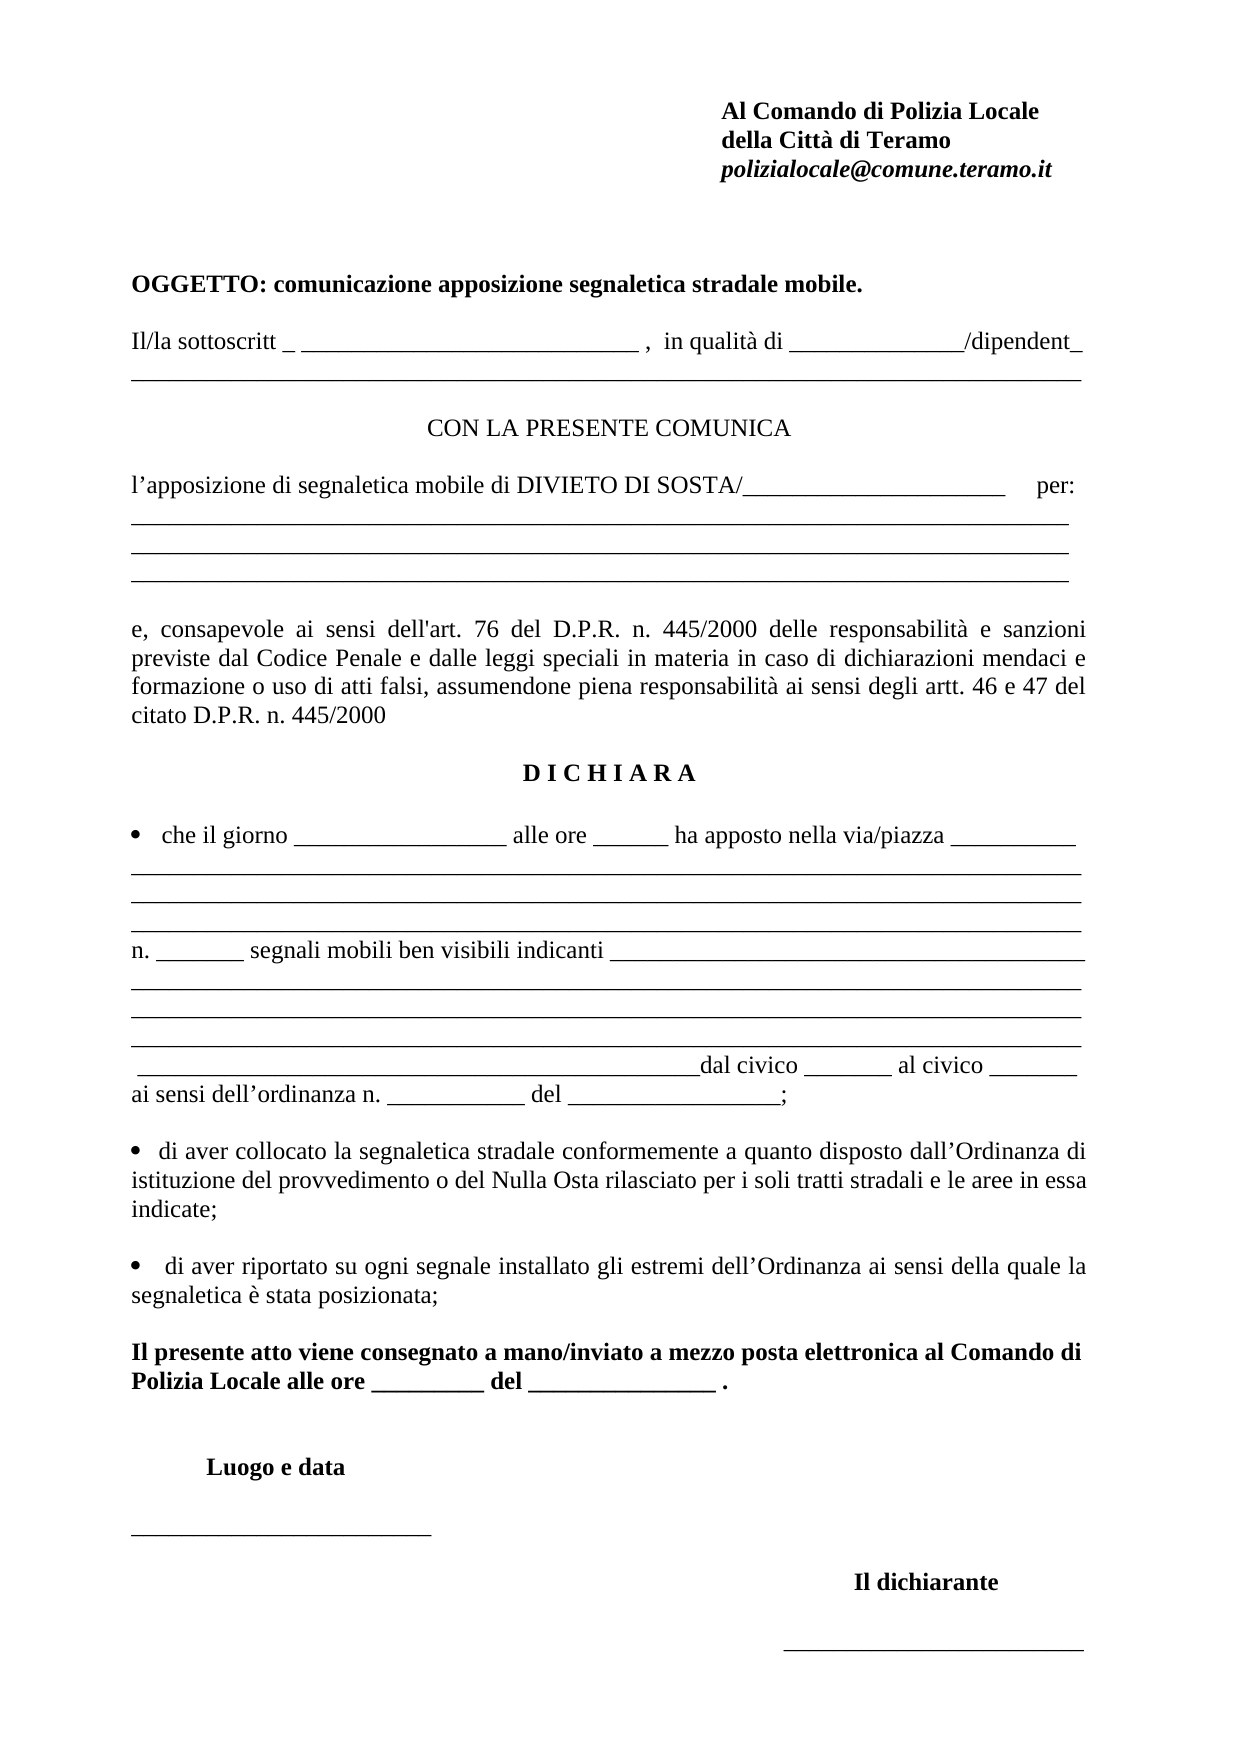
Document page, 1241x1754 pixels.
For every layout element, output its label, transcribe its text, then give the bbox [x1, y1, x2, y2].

text ai sensi dell’ordinanza n. ___________ del _________________; [131, 1079, 1087, 1107]
text e, consapevole ai sensi dell'art. 76 del D.P.R. n. 445/2000 delle responsabilità e sanzioni previste dal Codice Penale e dalle leggi speciali in materia in caso di dichiarazioni mendaci e formazione o uso di atti falsi, assumendone piena responsabilità ai sensi degli artt. 46 e 47 del citato D.P.R. n. 445/2000 [131, 614, 1087, 729]
text ________________________ [131, 1510, 1087, 1539]
text ___________________________________________________________________________ [131, 528, 1087, 556]
text l’apposizione di segnaletica mobile di DIVIETO DI SOSTA/_____________________ per: ___________________________________________________________________________ [131, 470, 1087, 528]
text polizialocale@comune.teramo.it [131, 154, 1087, 183]
text ____________________________________________________________________________ [131, 849, 1087, 877]
text Luogo e data [131, 1452, 1087, 1481]
list che il giorno _________________ alle ore ______ ha apposto nella via/piazza __________ [131, 820, 1087, 849]
text ________________________ [131, 1625, 1087, 1682]
text _____________________________________________dal civico _______ al civico _______ [131, 1050, 1087, 1079]
text ____________________________________________________________________________ [131, 964, 1087, 992]
text della Città di Teramo [131, 125, 1087, 154]
text ___________________________________________________________________________ [131, 556, 1087, 585]
text Il dichiarante [131, 1567, 1087, 1596]
text Il/la sottoscritt _ ___________________________ , in qualità di ______________/dipendent_ ____________________________________________________________________________ [131, 326, 1087, 384]
text Il presente atto viene consegnato a mano/inviato a mezzo posta elettronica al Comando di Polizia Locale alle ore _________ del _______________ . [131, 1337, 1087, 1395]
text ____________________________________________________________________________n. _______ segnali mobili ben visibili indicanti ______________________________________ [131, 906, 1087, 964]
text ____________________________________________________________________________ [131, 877, 1087, 906]
text ____________________________________________________________________________ [131, 1021, 1087, 1050]
list di aver collocato la segnaletica stradale conformemente a quanto disposto dall’Ordinanza di istituzione del provvedimento o del Nulla Osta rilasciato per i soli tratti stradali e le aree in essa indicate; [131, 1136, 1087, 1222]
list di aver riportato su ogni segnale installato gli estremi dell’Ordinanza ai sensi della quale la segnaletica è stata posizionata; [131, 1251, 1087, 1309]
text D I C H I A R A [131, 758, 1087, 786]
text Al Comando di Polizia Locale [131, 96, 1087, 125]
text OGGETTO: comunicazione apposizione segnaletica stradale mobile. [131, 269, 1087, 298]
text ____________________________________________________________________________ [131, 992, 1087, 1021]
text CON LA PRESENTE COMUNICA [131, 413, 1087, 441]
